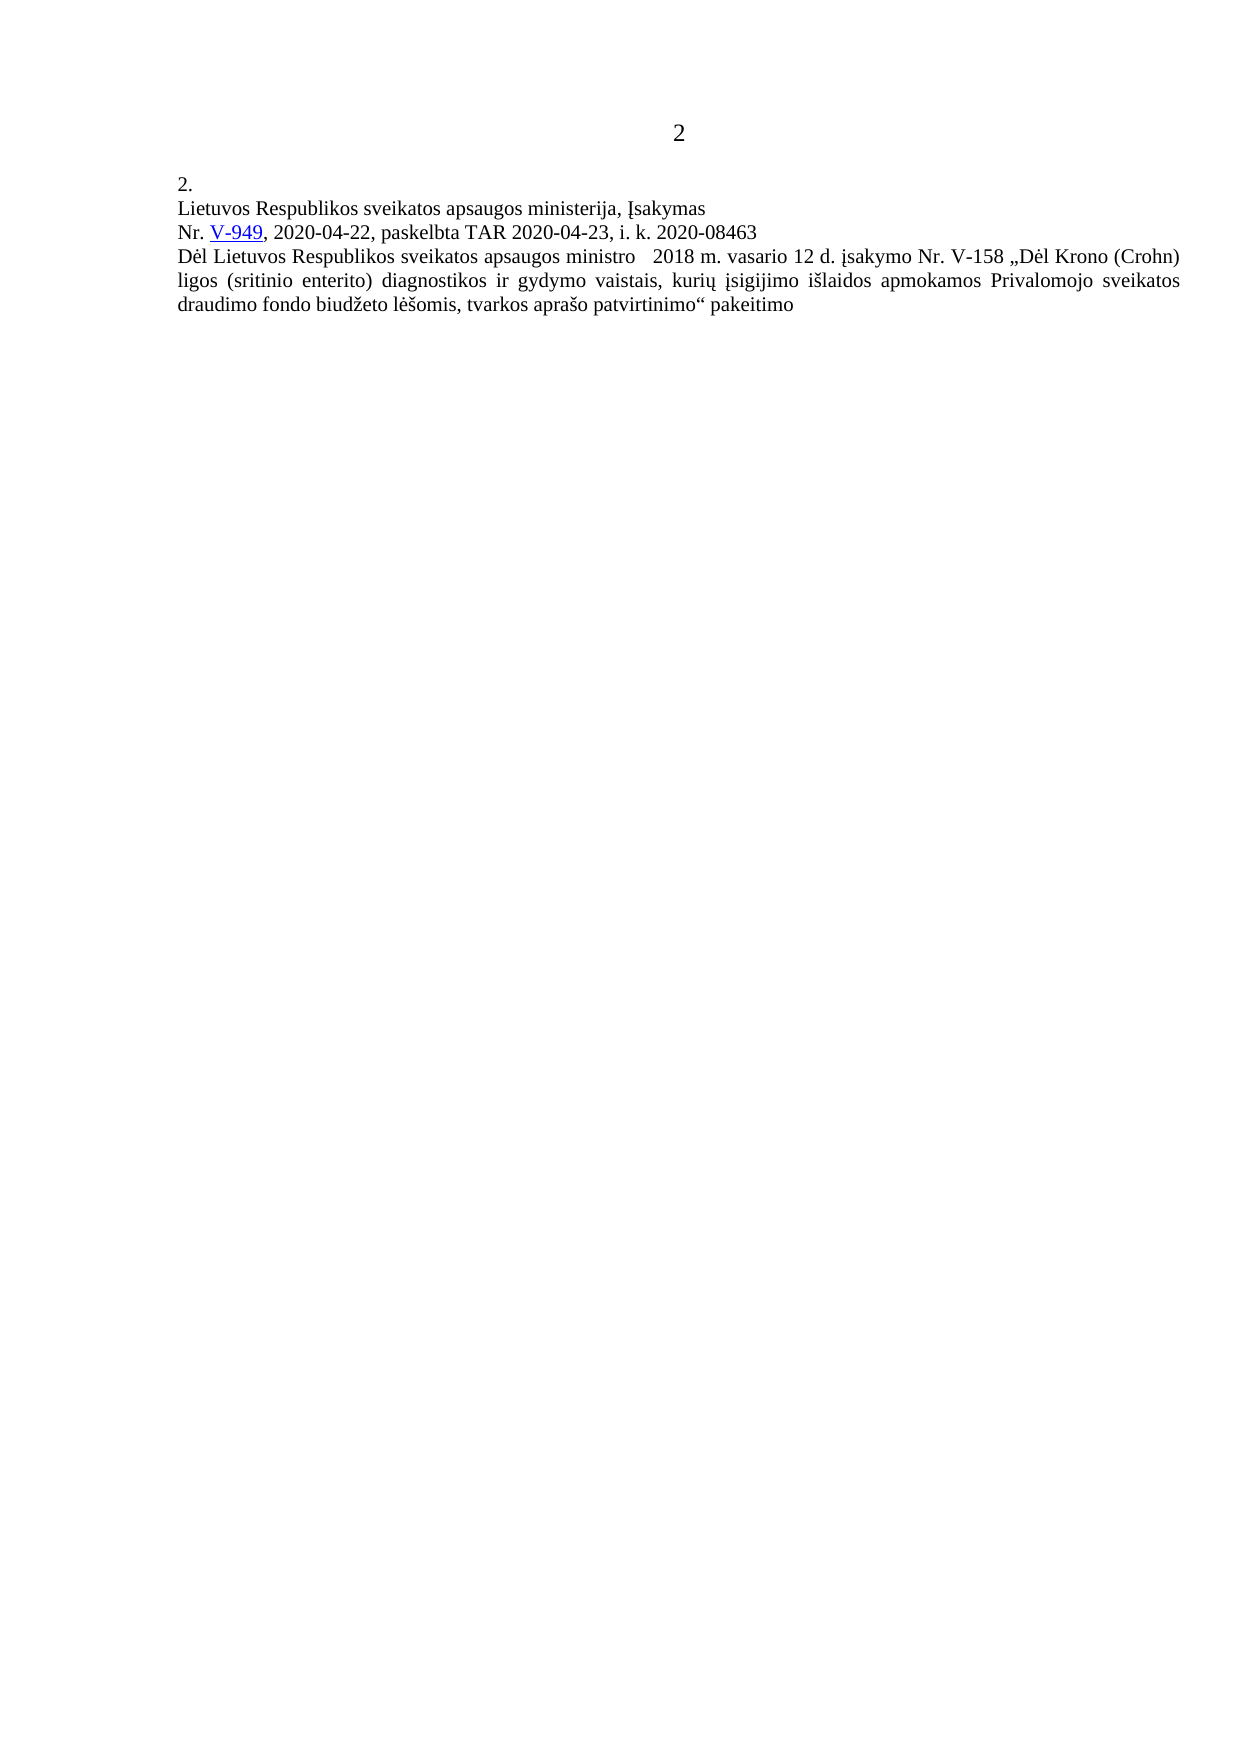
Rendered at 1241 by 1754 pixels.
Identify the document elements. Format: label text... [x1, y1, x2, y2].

text 2. [177, 172, 1181, 196]
text Dėl Lietuvos Respublikos sveikatos apsaugos ministro 2018 m. vasario 12 d. įsakymo Nr. V-158 „Dėl Krono (Crohn) ligos (sritinio enterito) diagnostikos ir gydymo vaistais, kurių įsigijimo išlaidos apmokamos Privalomojo sveikatos draudimo fondo biudžeto lėšomis, tvarkos aprašo patvirtinimo“ pakeitimo [177, 244, 1181, 316]
text Lietuvos Respublikos sveikatos apsaugos ministerija, Įsakymas [177, 196, 1181, 220]
text Nr. V-949, 2020-04-22, paskelbta TAR 2020-04-23, i. k. 2020-08463 [177, 220, 1181, 244]
